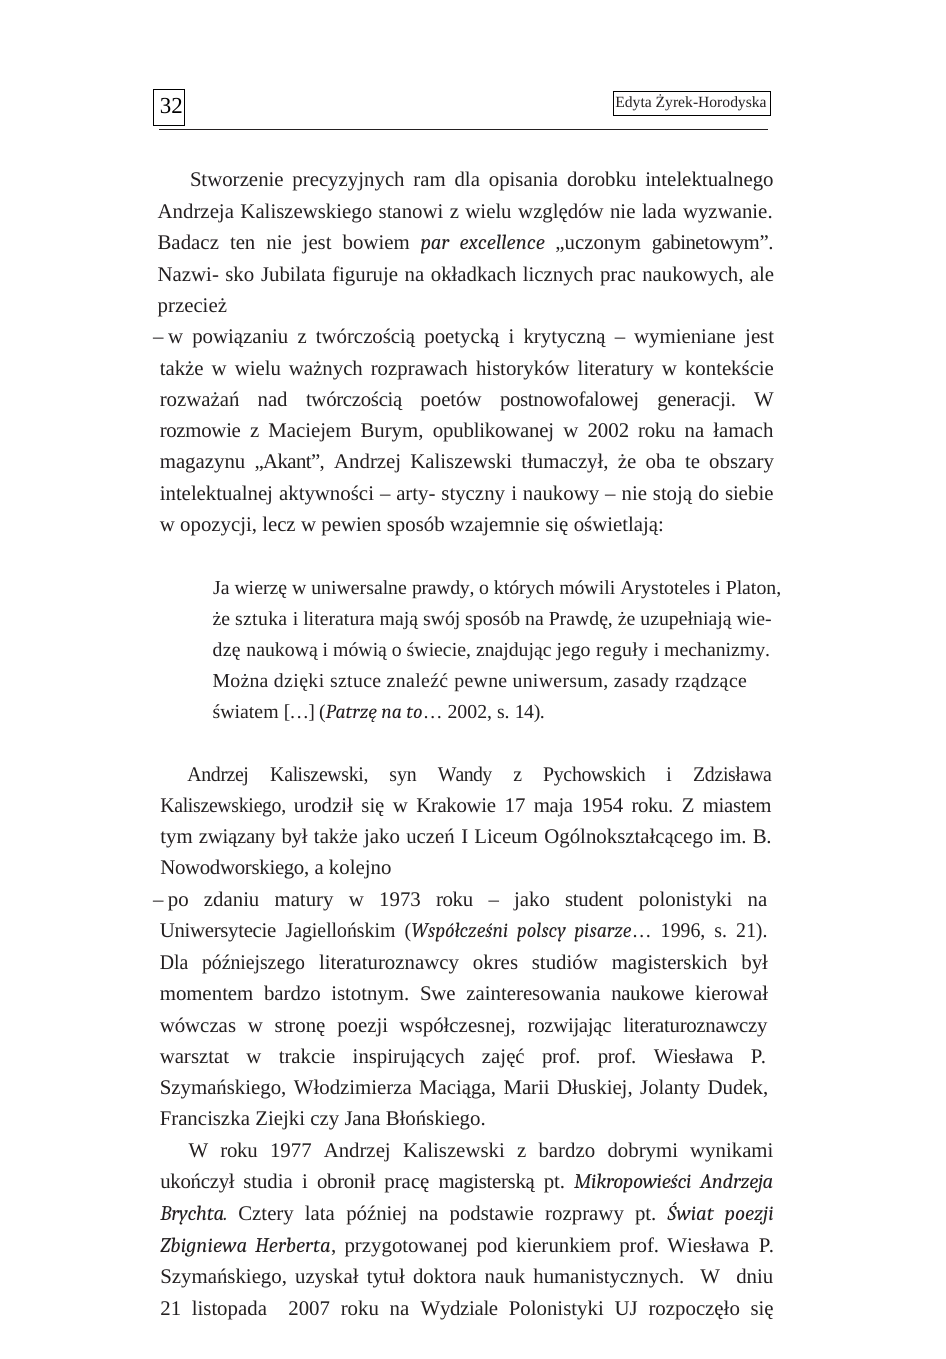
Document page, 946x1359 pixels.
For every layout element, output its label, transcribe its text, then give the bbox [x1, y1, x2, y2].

list w powiązaniu z twórczością poetycką i krytyczną – wymieniane jest także w wielu ważnych rozprawach historyków literatury w kontekście rozważań nad twórczością poetów postnowofalowej generacji. W rozmowie z Maciejem Burym, opublikowanej w 2002 roku na łamach magazynu „Akant”, Andrzej Kaliszewski tłumaczył, że oba te obszary intelektualnej aktywności – arty- styczny i naukowy – nie stoją do siebie w opozycji, lecz w pewien sposób wzajemnie się oświetlają: [153, 324, 774, 536]
text Ja wierzę w uniwersalne prawdy, o których mówili Arystoteles i Platon, że sztuka i literatura mają swój sposób na Prawdę, że uzupełniają wie- dzę naukową i mówią o świecie, znajdując jego reguły i mechanizmy. Można dzięki sztuce znaleźć pewne uniwersum, zasady rządzące światem […] (Patrzę na to… 2002, s. 14). [212, 576, 783, 723]
text Stworzenie precyzyjnych ram dla opisania dorobku intelektualnego Andrzeja Kaliszewskiego stanowi z wielu względów nie lada wyzwanie. Badacz ten nie jest bowiem par excellence „uczonym gabinetowym”. Nazwi- sko Jubilata figuruje na okładkach licznych prac naukowych, ale przecież [157, 167, 774, 317]
list po zdaniu matury w 1973 roku – jako student polonistyki na Uniwersytecie Jagiellońskim (Współcześni polscy pisarze… 1996, s. 21). Dla późniejszego literaturoznawcy okres studiów magisterskich był momentem bardzo istotnym. Swe zainteresowania naukowe kierował wówczas w stronę poezji współczesnej, rozwijając literaturoznawczy warsztat w trakcie inspirujących zajęć prof. prof. Wiesława P. Szymańskiego, Włodzimierza Maciąga, Marii Dłuskiej, Jolanty Dudek, Franciszka Ziejki czy Jana Błońskiego. [153, 887, 768, 1130]
text W roku 1977 Andrzej Kaliszewski z bardzo dobrymi wynikami ukończył studia i obronił pracę magisterską pt. Mikropowieści Andrzeja Brychta. Cztery lata później na podstawie rozprawy pt. Świat poezji Zbigniewa Herberta, przygotowanej pod kierunkiem prof. Wiesława P. Szymańskiego, uzyskał tytuł doktora nauk humanistycznych. W dniu 21 listopada 2007 roku na Wydziale Polonistyki UJ rozpoczęło się [160, 1138, 774, 1320]
text Andrzej Kaliszewski, syn Wandy z Pychowskich i Zdzisława Kaliszewskiego, urodził się w Krakowie 17 maja 1954 roku. Z miastem tym związany był także jako uczeń I Liceum Ogólnokształcącego im. B. Nowodworskiego, a kolejno [160, 762, 772, 879]
